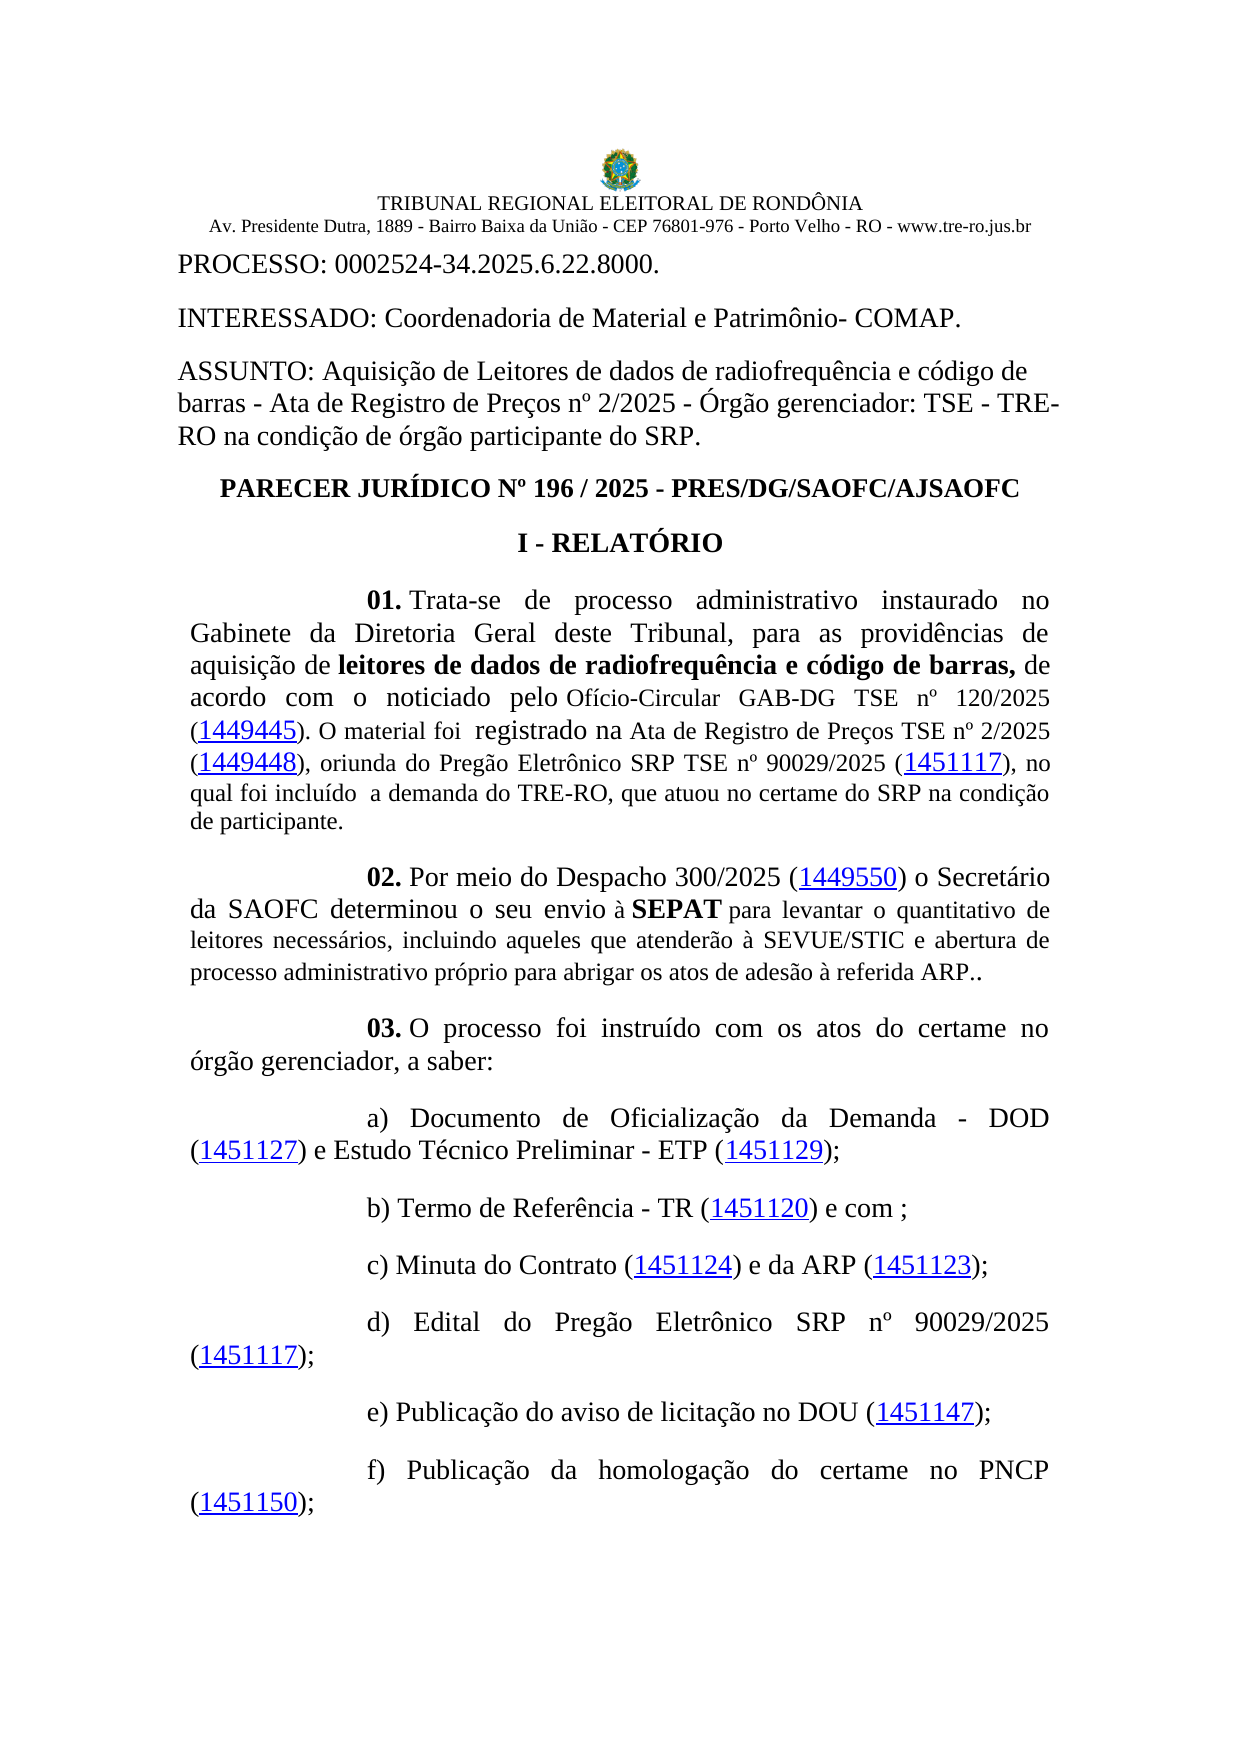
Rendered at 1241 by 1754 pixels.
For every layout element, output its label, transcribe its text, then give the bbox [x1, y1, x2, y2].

text 02. Por meio do Despacho 300/2025 (1449550) o Secretário da SAOFC determinou o seu envio à SEPAT para levantar o quantitativo de leitores necessários, incluindo aqueles que atenderão à SEVUE/STIC e abertura de processo administrativo próprio para abrigar os atos de adesão à referida ARP.. [190, 860, 1051, 986]
text I - RELATÓRIO [190, 526, 1051, 558]
text a) Documento de Oficialização da Demanda - DOD (1451127) e Estudo Técnico Preliminar - ETP (1451129); [190, 1101, 1051, 1166]
text Parecer Jurídico Nº 196 / 2025 - PRES/DG/SAOFC/AJSAOFC [177, 472, 1063, 503]
text INTERESSADO: Coordenadoria de Material e Patrimônio- COMAP. [177, 301, 1063, 333]
text Av. Presidente Dutra, 1889 - Bairro Baixa da União - CEP 76801-976 - Porto Velho - RO - www.tre-ro.jus.br [177, 215, 1063, 237]
text b) Termo de Referência - TR (1451120) e com ; [190, 1191, 1051, 1223]
text TRIBUNAL REGIONAL ELEITORAL DE RONDÔNIA [177, 191, 1063, 215]
text c) Minuta do Contrato (1451124) e da ARP (1451123); [190, 1248, 1051, 1281]
text 03. O processo foi instruído com os atos do certame no órgão gerenciador, a saber: [190, 1011, 1051, 1076]
text ASSUNTO: Aquisição de Leitores de dados de radiofrequência e código de barras - Ata de Registro de Preços nº 2/2025 - Órgão gerenciador: TSE - TRE-RO na condição de órgão participante do SRP. [177, 354, 1063, 451]
text 01. Trata-se de processo administrativo instaurado no Gabinete da Diretoria Geral deste Tribunal, para as providências de aquisição de leitores de dados de radiofrequência e código de barras, de acordo com o noticiado pelo Ofício-Circular GAB-DG TSE nº 120/2025 (1449445). O material foi registrado na Ata de Registro de Preços TSE nº 2/2025 (1449448), oriunda do Pregão Eletrônico SRP TSE nº 90029/2025 (1451117), no qual foi incluído a demanda do TRE-RO, que atuou no certame do SRP na condição de participante. [190, 583, 1051, 835]
text d) Edital do Pregão Eletrônico SRP nº 90029/2025 (1451117); [190, 1306, 1051, 1370]
text f) Publicação da homologação do certame no PNCP (1451150); [190, 1453, 1051, 1517]
text PROCESSO: 0002524-34.2025.6.22.8000. [177, 247, 1063, 280]
text e) Publicação do aviso de licitação no DOU (1451147); [190, 1395, 1051, 1428]
